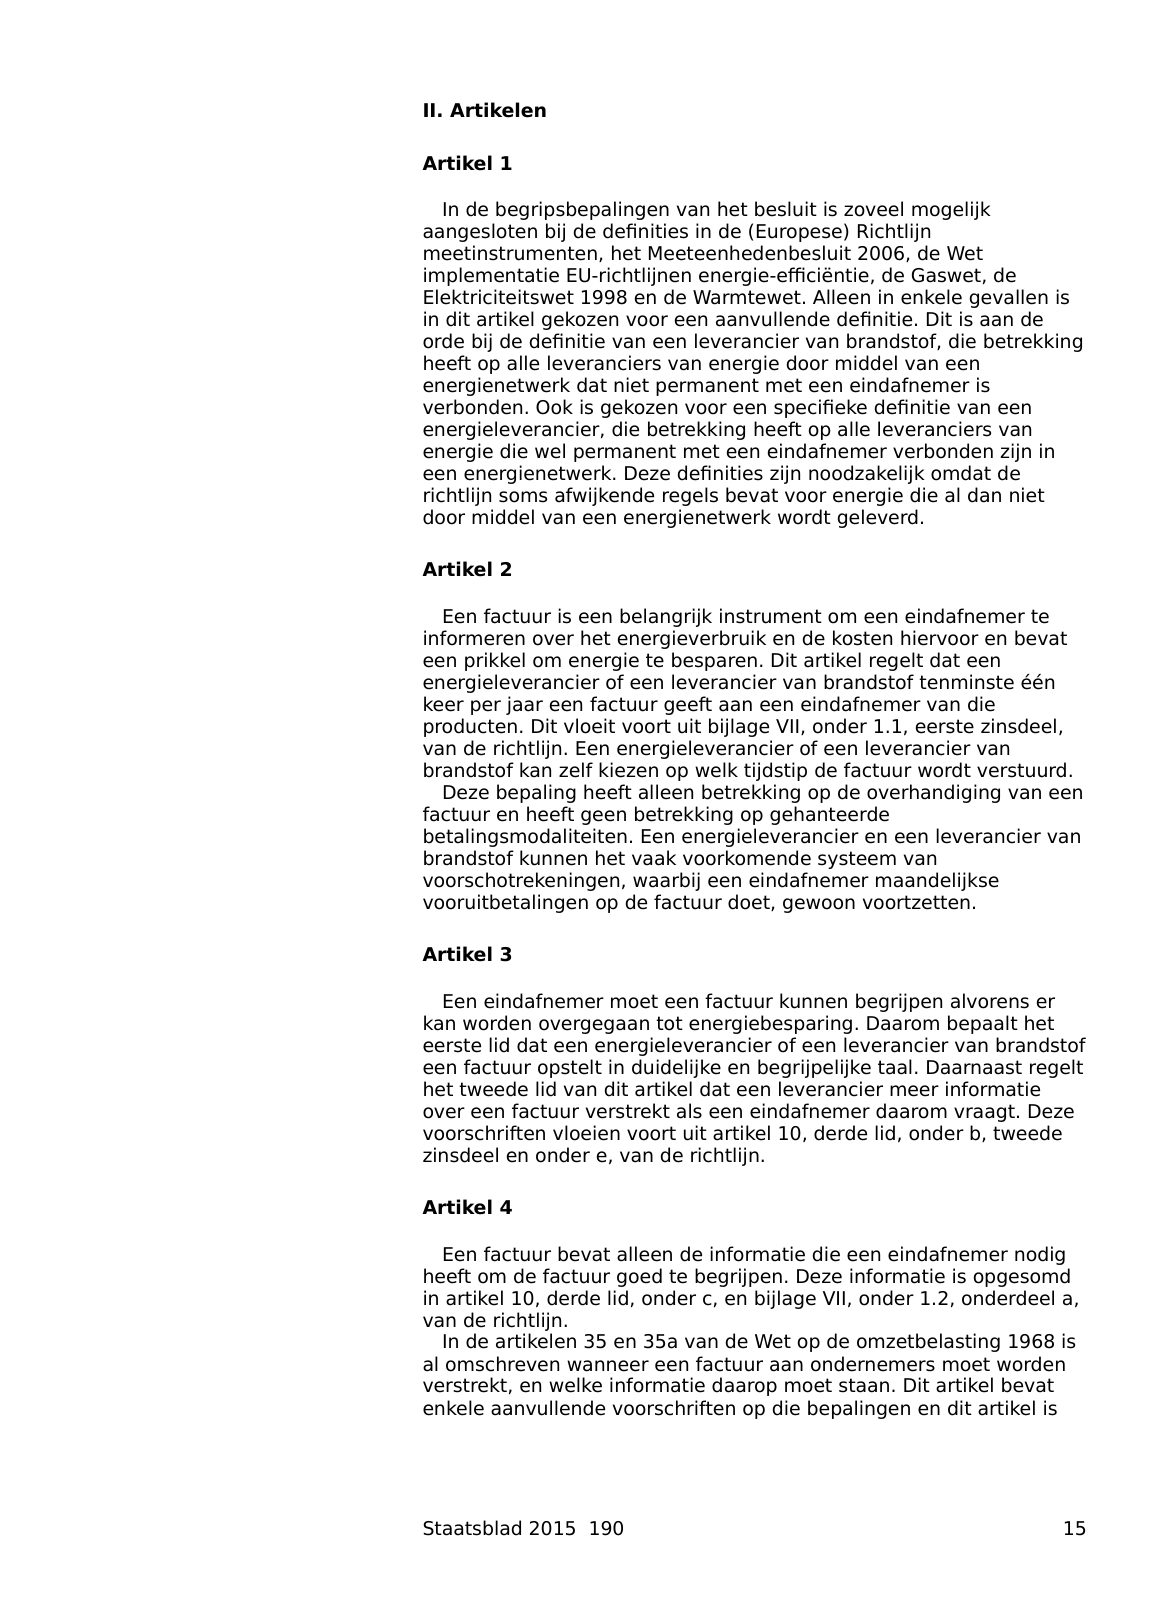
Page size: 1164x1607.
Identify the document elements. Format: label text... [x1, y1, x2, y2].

text Een factuur is een belangrijk instrument om een eindafnemer te informeren over het energieverbruik en de kosten hiervoor en bevat een prikkel om energie te besparen. Dit artikel regelt dat een energieleverancier of een leverancier van brandstof tenminste één keer per jaar een factuur geeft aan een eindafnemer van die producten. Dit vloeit voort uit bijlage VII, onder 1.1, eerste zinsdeel, van de richtlijn. Een energieleverancier of een leverancier van brandstof kan zelf kiezen op welk tijdstip de factuur wordt verstuurd. [422, 606, 1087, 782]
subtitle Artikel 4 [422, 1197, 1087, 1218]
text Een factuur bevat alleen de informatie die een eindafnemer nodig heeft om de factuur goed te begrijpen. Deze informatie is opgesomd in artikel 10, derde lid, onder c, en bijlage VII, onder 1.2, onderdeel a, van de richtlijn. [422, 1243, 1087, 1331]
subtitle Artikel 3 [422, 944, 1087, 966]
subtitle II. Artikelen [422, 100, 1087, 122]
text In de begripsbepalingen van het besluit is zoveel mogelijk aangesloten bij de definities in de (Europese) Richtlijn meetinstrumenten, het Meeteenhedenbesluit 2006, de Wet implementatie EU-richtlijnen energie-efficiëntie, de Gaswet, de Elektriciteitswet 1998 en de Warmtewet. Alleen in enkele gevallen is in dit artikel gekozen voor een aanvullende definitie. Dit is aan de orde bij de definitie van een leverancier van brandstof, die betrekking heeft op alle leveranciers van energie door middel van een energienetwerk dat niet permanent met een eindafnemer is verbonden. Ook is gekozen voor een specifieke definitie van een energieleverancier, die betrekking heeft op alle leveranciers van energie die wel permanent met een eindafnemer verbonden zijn in een energienetwerk. Deze definities zijn noodzakelijk omdat de richtlijn soms afwijkende regels bevat voor energie die al dan niet door middel van een energienetwerk wordt geleverd. [422, 199, 1087, 529]
text Deze bepaling heeft alleen betrekking op de overhandiging van een factuur en heeft geen betrekking op gehanteerde betalingsmodaliteiten. Een energieleverancier en een leverancier van brandstof kunnen het vaak voorkomende systeem van voorschotrekeningen, waarbij een eindafnemer maandelijkse vooruitbetalingen op de factuur doet, gewoon voortzetten. [422, 782, 1087, 914]
subtitle Artikel 1 [422, 152, 1087, 174]
subtitle Artikel 2 [422, 559, 1087, 581]
text Een eindafnemer moet een factuur kunnen begrijpen alvorens er kan worden overgegaan tot energiebesparing. Daarom bepaalt het eerste lid dat een energieleverancier of een leverancier van brandstof een factuur opstelt in duidelijke en begrijpelijke taal. Daarnaast regelt het tweede lid van dit artikel dat een leverancier meer informatie over een factuur verstrekt als een eindafnemer daarom vraagt. Deze voorschriften vloeien voort uit artikel 10, derde lid, onder b, tweede zinsdeel en onder e, van de richtlijn. [422, 991, 1087, 1167]
text In de artikelen 35 en 35a van de Wet op de omzetbelasting 1968 is al omschreven wanneer een factuur aan ondernemers moet worden verstrekt, en welke informatie daarop moet staan. Dit artikel bevat enkele aanvullende voorschriften op die bepalingen en dit artikel is [422, 1331, 1087, 1419]
